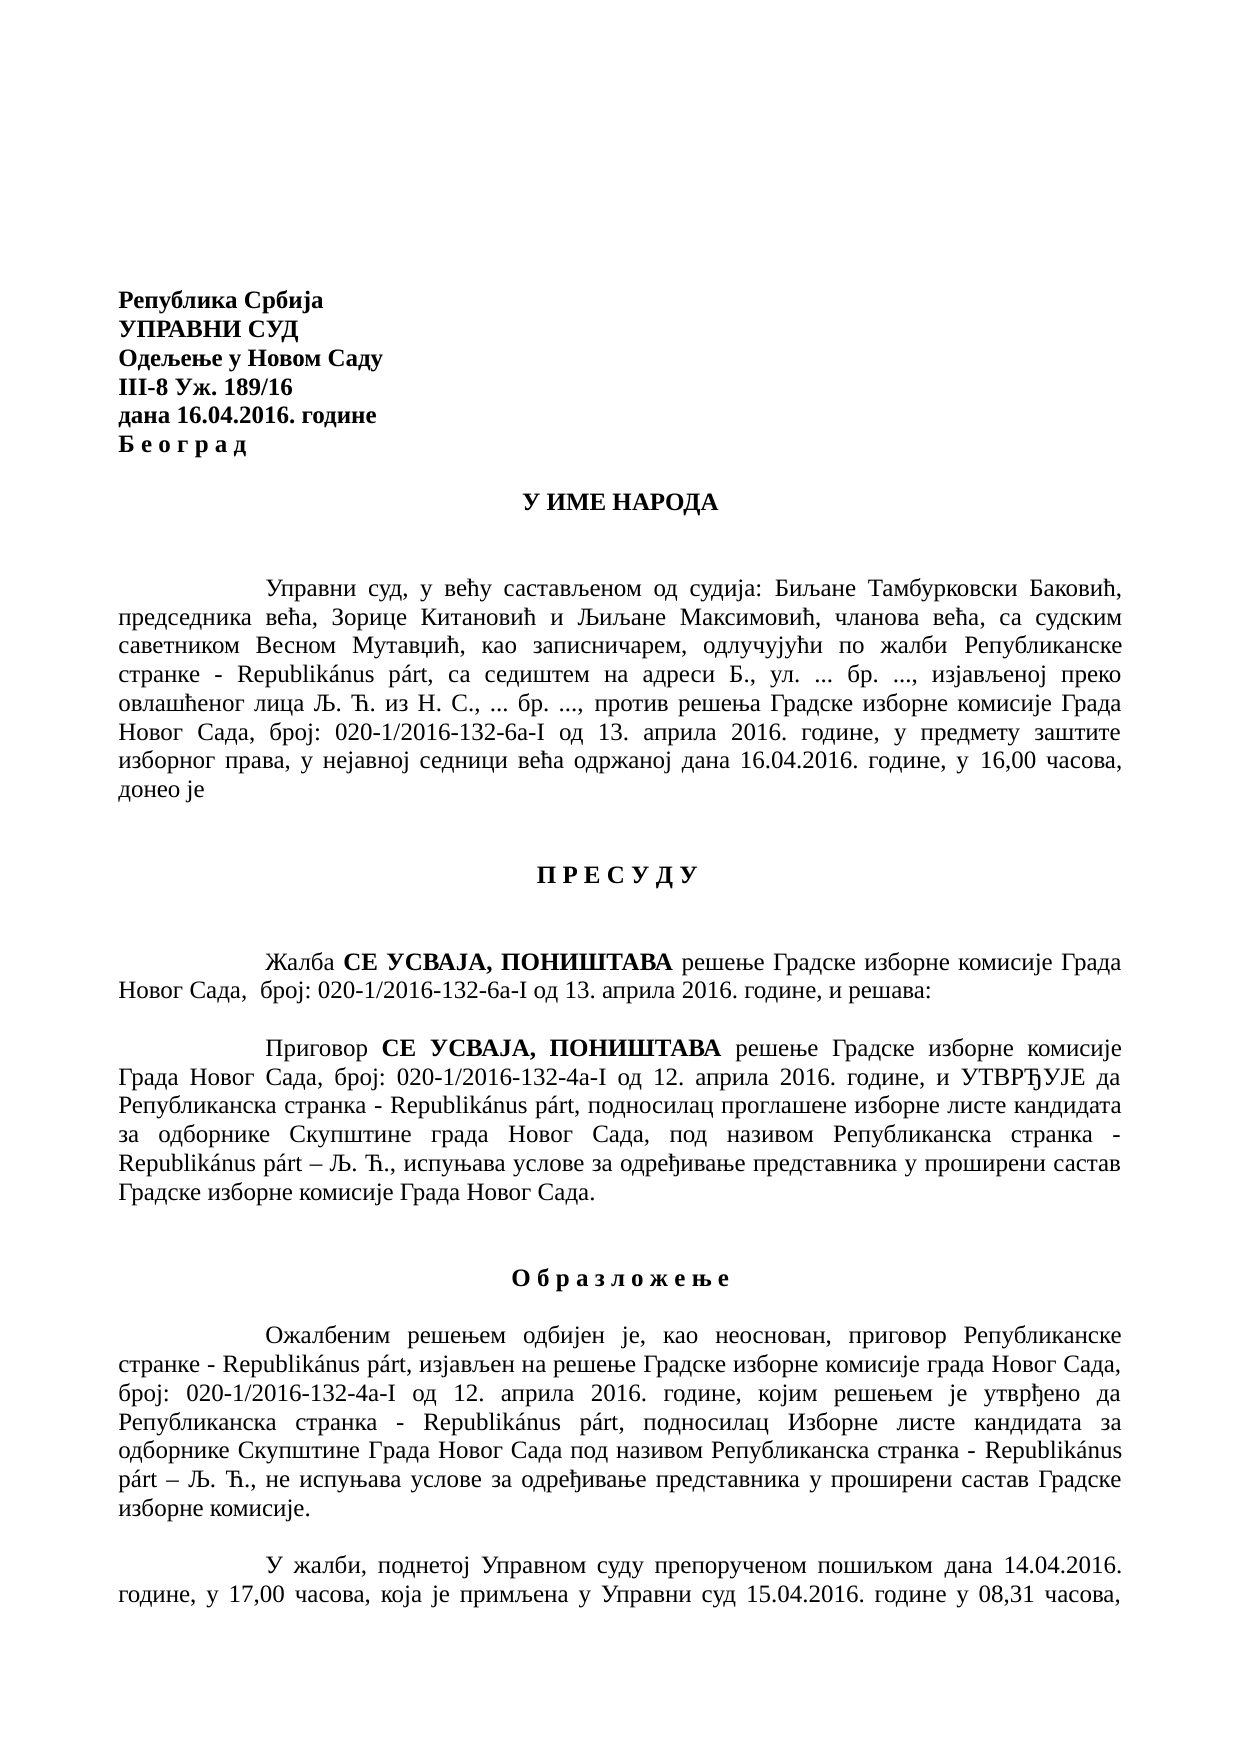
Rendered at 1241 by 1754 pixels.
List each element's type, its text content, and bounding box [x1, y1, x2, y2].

text Приговор СЕ УСВАЈА, ПОНИШТАВА решење Градске изборне комисије Града Новог Сада, број: 020-1/2016-132-4а-I од 12. априла 2016. године, и УТВРЂУЈЕ да Републиканска странка - Republikánus párt, подносилац проглашене изборне листе кандидата за одборнике Скупштине града Новог Сада, под називом Републиканска странка - Republikánus párt – Љ. Ћ., испуњава услове за одређивање представника у проширени састав Градске изборне комисије Града Новог Сада. [118, 1033, 1122, 1206]
text Управни суд, у већу састављеном од судија: Биљане Тамбурковски Баковић, председника већа, Зорице Китановић и Љиљане Максимовић, чланова већа, са судским саветником Весном Мутавџић, као записничарем, одлучујући по жалби Републиканске странке - Republikánus párt, са седиштем на адреси Б., ул. ... бр. ..., изјављеној преко овлашћеног лица Љ. Ћ. из Н. С., ... бр. ..., против решења Градске изборне комисије Града Новог Сада, број: 020-1/2016-132-6а-I од 13. априла 2016. године, у предмету заштите изборног права, у нејавној седници већа одржаној дана 16.04.2016. године, у 16,00 часова, донео је [118, 573, 1122, 803]
text III-8 Уж. 189/16 [118, 372, 1122, 401]
text Република Србија [118, 95, 1122, 314]
text Б е о г р а д [118, 429, 1122, 458]
text П Р Е С У Д У [118, 861, 1122, 889]
text У ИМЕ НАРОДА [118, 487, 1122, 516]
text Одељење у Новом Саду [118, 343, 1122, 372]
text дана 16.04.2016. године [118, 401, 1122, 429]
text Ожалбеним решењем одбијен је, као неоснован, приговор Републиканске странке - Republikánus párt, изјављен на решење Градске изборне комисије града Новог Сада, број: 020-1/2016-132-4а-I од 12. априла 2016. године, којим решењем је утврђено да Републиканска странка - Republikánus párt, подносилац Изборне листе кандидата за одборнике Скупштине Града Новог Сада под називом Републиканска странка - Republikánus párt – Љ. Ћ., не испуњава услове за одређивање представника у проширени састав Градске изборне комисије. [118, 1321, 1122, 1522]
text О б р а з л о ж е њ е [118, 1263, 1122, 1292]
text Жалба СЕ УСВАЈА, ПОНИШТАВА решење Градске изборне комисије Града Новог Сада, број: 020-1/2016-132-6а-I од 13. априла 2016. године, и решава: [118, 947, 1122, 1004]
text УПРАВНИ СУД [118, 314, 1122, 343]
text У жалби, поднетој Управном суду препорученом пошиљком дана 14.04.2016. године, у 17,00 часова, која је примљена у Управни суд 15.04.2016. године у 08,31 часова, [118, 1551, 1122, 1608]
